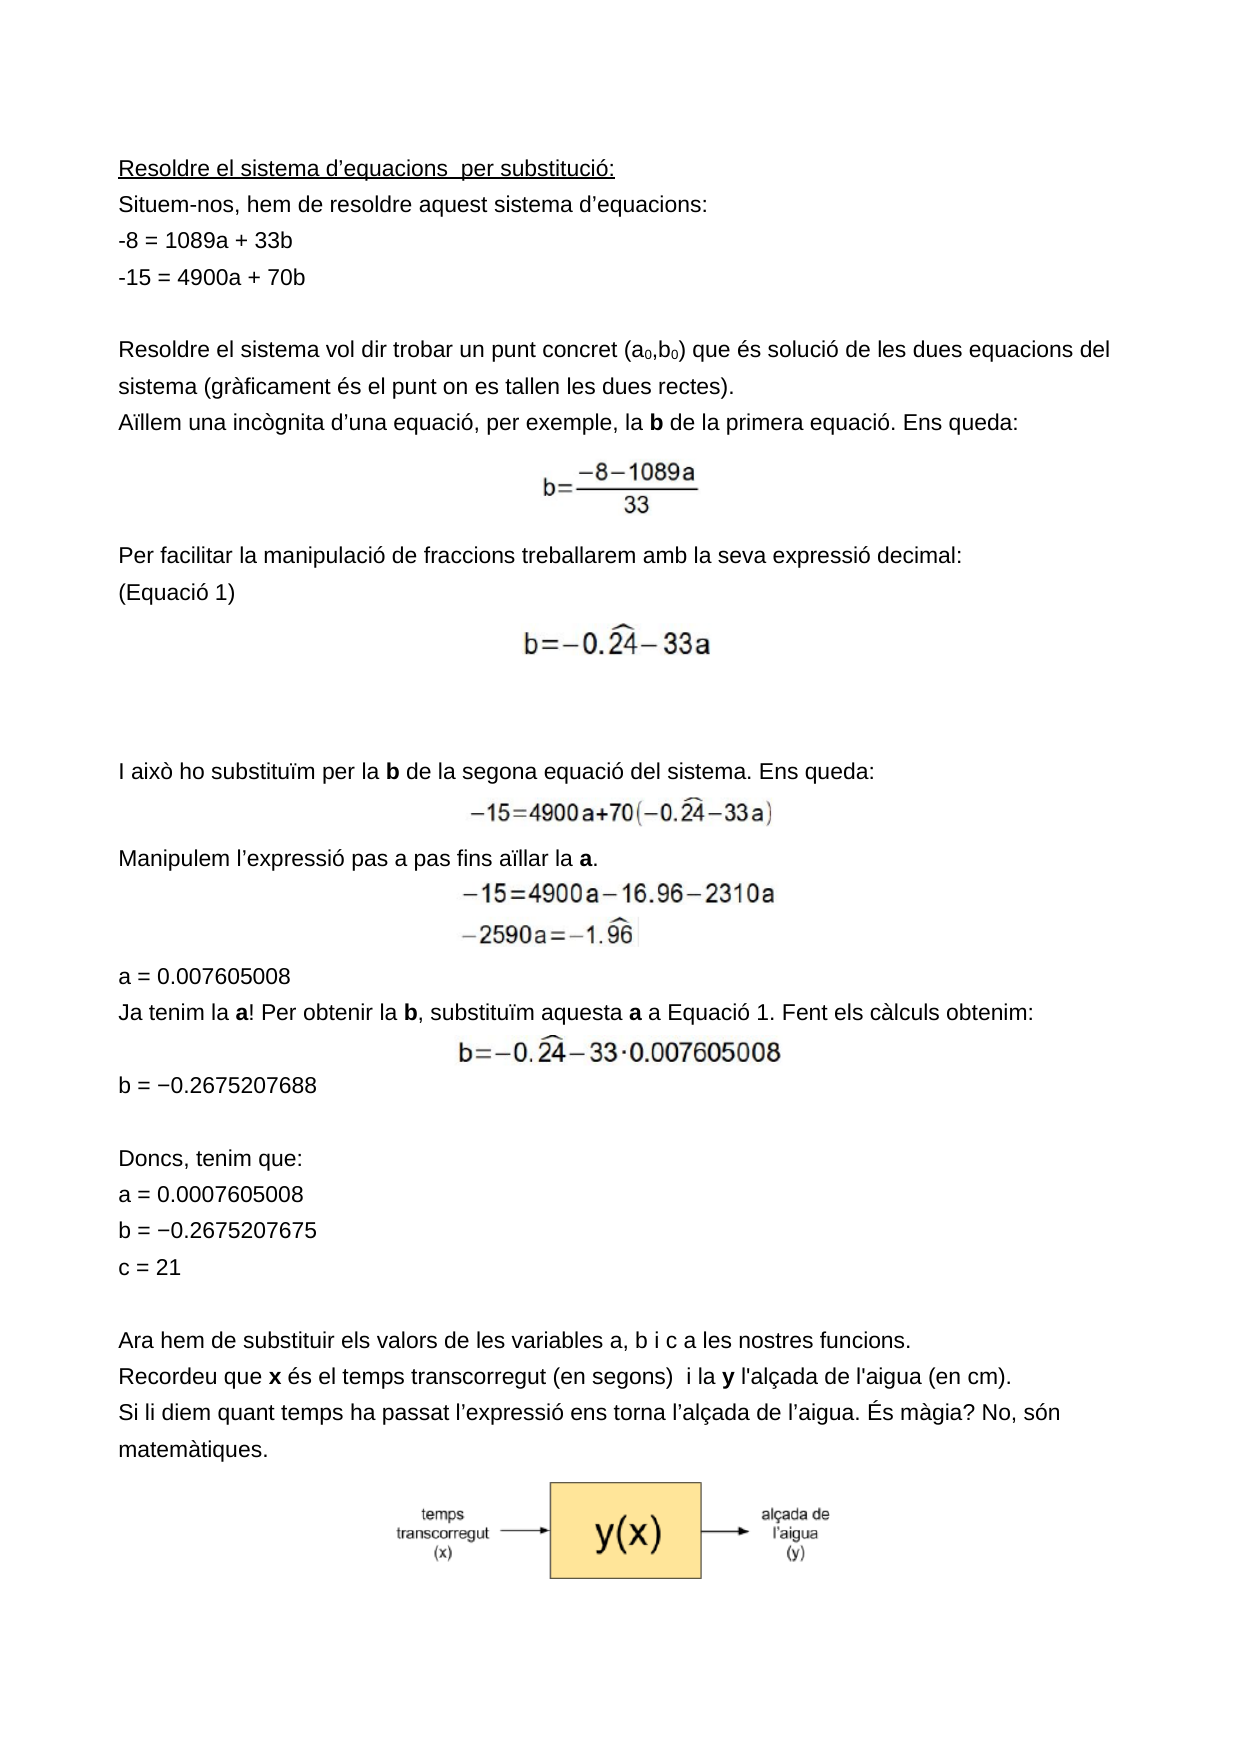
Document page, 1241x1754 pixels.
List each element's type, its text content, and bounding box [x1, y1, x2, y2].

text Per facilitar la manipulació de fraccions treballarem amb la seva expressió decimal: [118, 445, 1122, 569]
text Aïllem una incògnita d’una equació, per exemple, la b de la primera equació. Ens queda: [118, 409, 1122, 435]
text b = −0.2675207688 [118, 1072, 1122, 1098]
text c = 21 [118, 1254, 1122, 1280]
picture [452, 881, 788, 953]
text Situem-nos, hem de resoldre aquest sistema d’equacions: [118, 191, 1122, 217]
text -8 = 1089a + 33b [118, 227, 1122, 253]
picture [450, 1035, 790, 1069]
text Manipulem l’expressió pas a pas fins aïllar la a. [118, 794, 1122, 872]
text matemàtiques. [118, 1436, 1122, 1462]
text I això ho substituïm per la b de la segona equació del sistema. Ens queda: [118, 758, 1122, 784]
picture [387, 1471, 853, 1584]
text Recordeu que x és el temps transcorregut (en segons) i la y l'alçada de l'aigua (en cm). [118, 1363, 1122, 1389]
picture [456, 794, 784, 836]
picture [499, 445, 741, 533]
text a = 0.0007605008 [118, 1181, 1122, 1207]
text Resoldre el sistema vol dir trobar un punt concret (a0,b0) que és solució de les dues equacions del [118, 336, 1122, 363]
picture [516, 617, 724, 676]
text -15 = 4900a + 70b [118, 263, 1122, 290]
text sistema (gràficament és el punt on es tallen les dues rectes). [118, 373, 1122, 399]
text Resoldre el sistema d’equacions per substitució: [118, 154, 1122, 181]
text Ja tenim la a! Per obtenir la b, substituïm aquesta a a Equació 1. Fent els càlculs obtenim: [118, 999, 1122, 1026]
text Doncs, tenim que: [118, 1145, 1122, 1171]
text (Equació 1) [118, 579, 1122, 605]
text b = −0.2675207675 [118, 1217, 1122, 1244]
text Ara hem de substituir els valors de les variables a, b i c a les nostres funcions. [118, 1327, 1122, 1353]
text Si li diem quant temps ha passat l’expressió ens torna l’alçada de l’aigua. És màgia? No, són [118, 1399, 1122, 1426]
text a = 0.007605008 [118, 882, 1122, 989]
